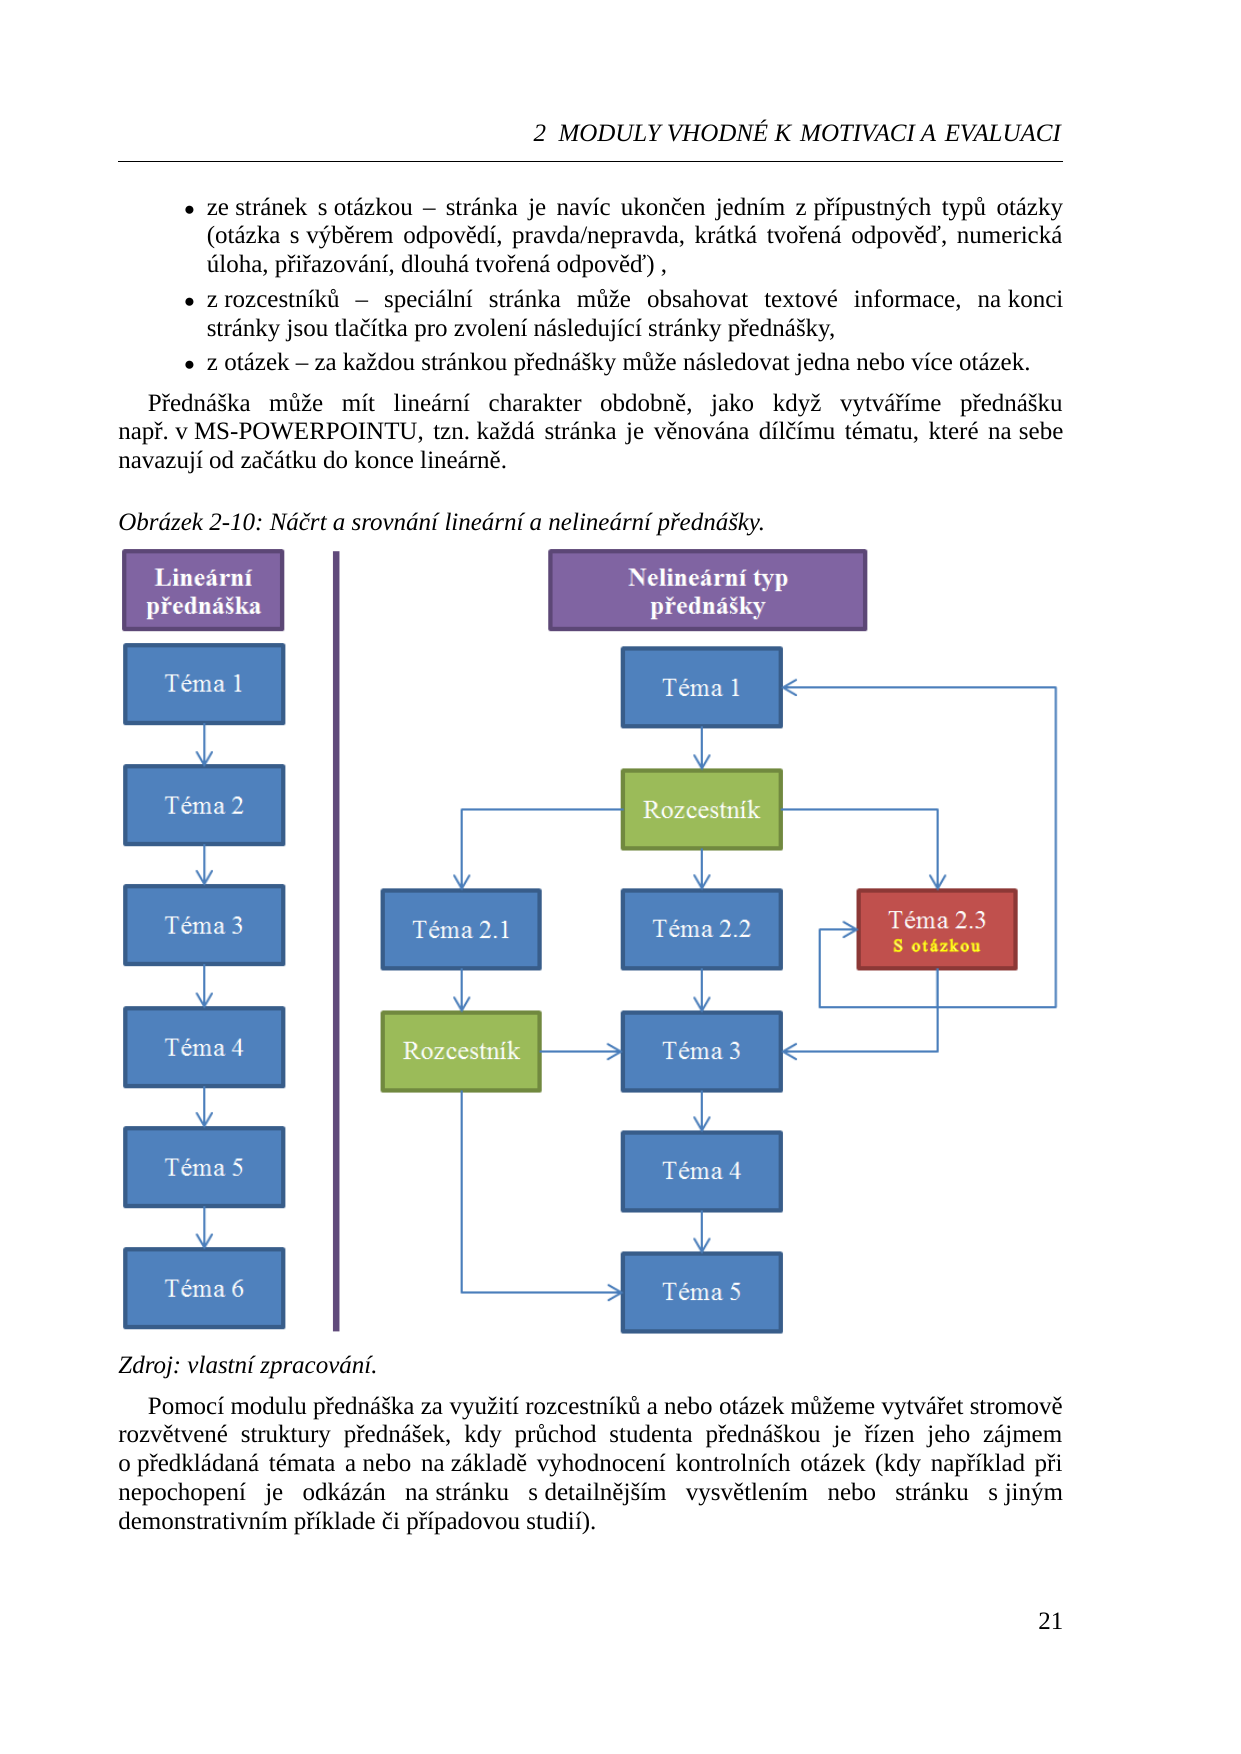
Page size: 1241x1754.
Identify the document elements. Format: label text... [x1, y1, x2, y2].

text Přednáška může mít lineární charakter obdobně, jako když vytváříme přednášku např. v MS­‑POWERPOINTU, tzn. každá stránka je věnována dílčímu tématu, které na sebe navazují od začátku do konce lineárně. [118, 388, 1063, 474]
picture [121, 548, 1060, 1339]
list z otázek – za každou stránkou přednášky může následovat jedna nebo více otázek. [148, 347, 1063, 376]
text Zdroj: vlastní zpracování. [118, 561, 1063, 1379]
text [118, 536, 1063, 561]
list z rozcestníků – speciální stránka může obsahovat textové informace, na konci stránky jsou tlačítka pro zvolení následující stránky přednášky, [148, 284, 1063, 341]
list ze stránek s otázkou – stránka je navíc ukončen jedním z přípustných typů otázky (otázka s výběrem odpovědí, pravda/nepravda, krátká tvořená odpověď, numerická úloha, přiřazování, dlouhá tvořená odpověď) , [148, 192, 1063, 278]
text Pomocí modulu přednáška za využití rozcestníků a nebo otázek můžeme vytvářet stromově rozvětvené struktury přednášek, kdy průchod studenta přednáškou je řízen jeho zájmem o předkládaná témata a nebo na základě vyhodnocení kontrolních otázek (kdy například při nepochopení je odkázán na stránku s detailnějším vysvětlením nebo stránku s jiným demonstrativním příklade či případovou studií). [118, 1379, 1063, 1534]
text [118, 492, 1063, 507]
text Obrázek 2-10: Náčrt a srovnání lineární a nelineární přednášky. [118, 507, 1063, 536]
